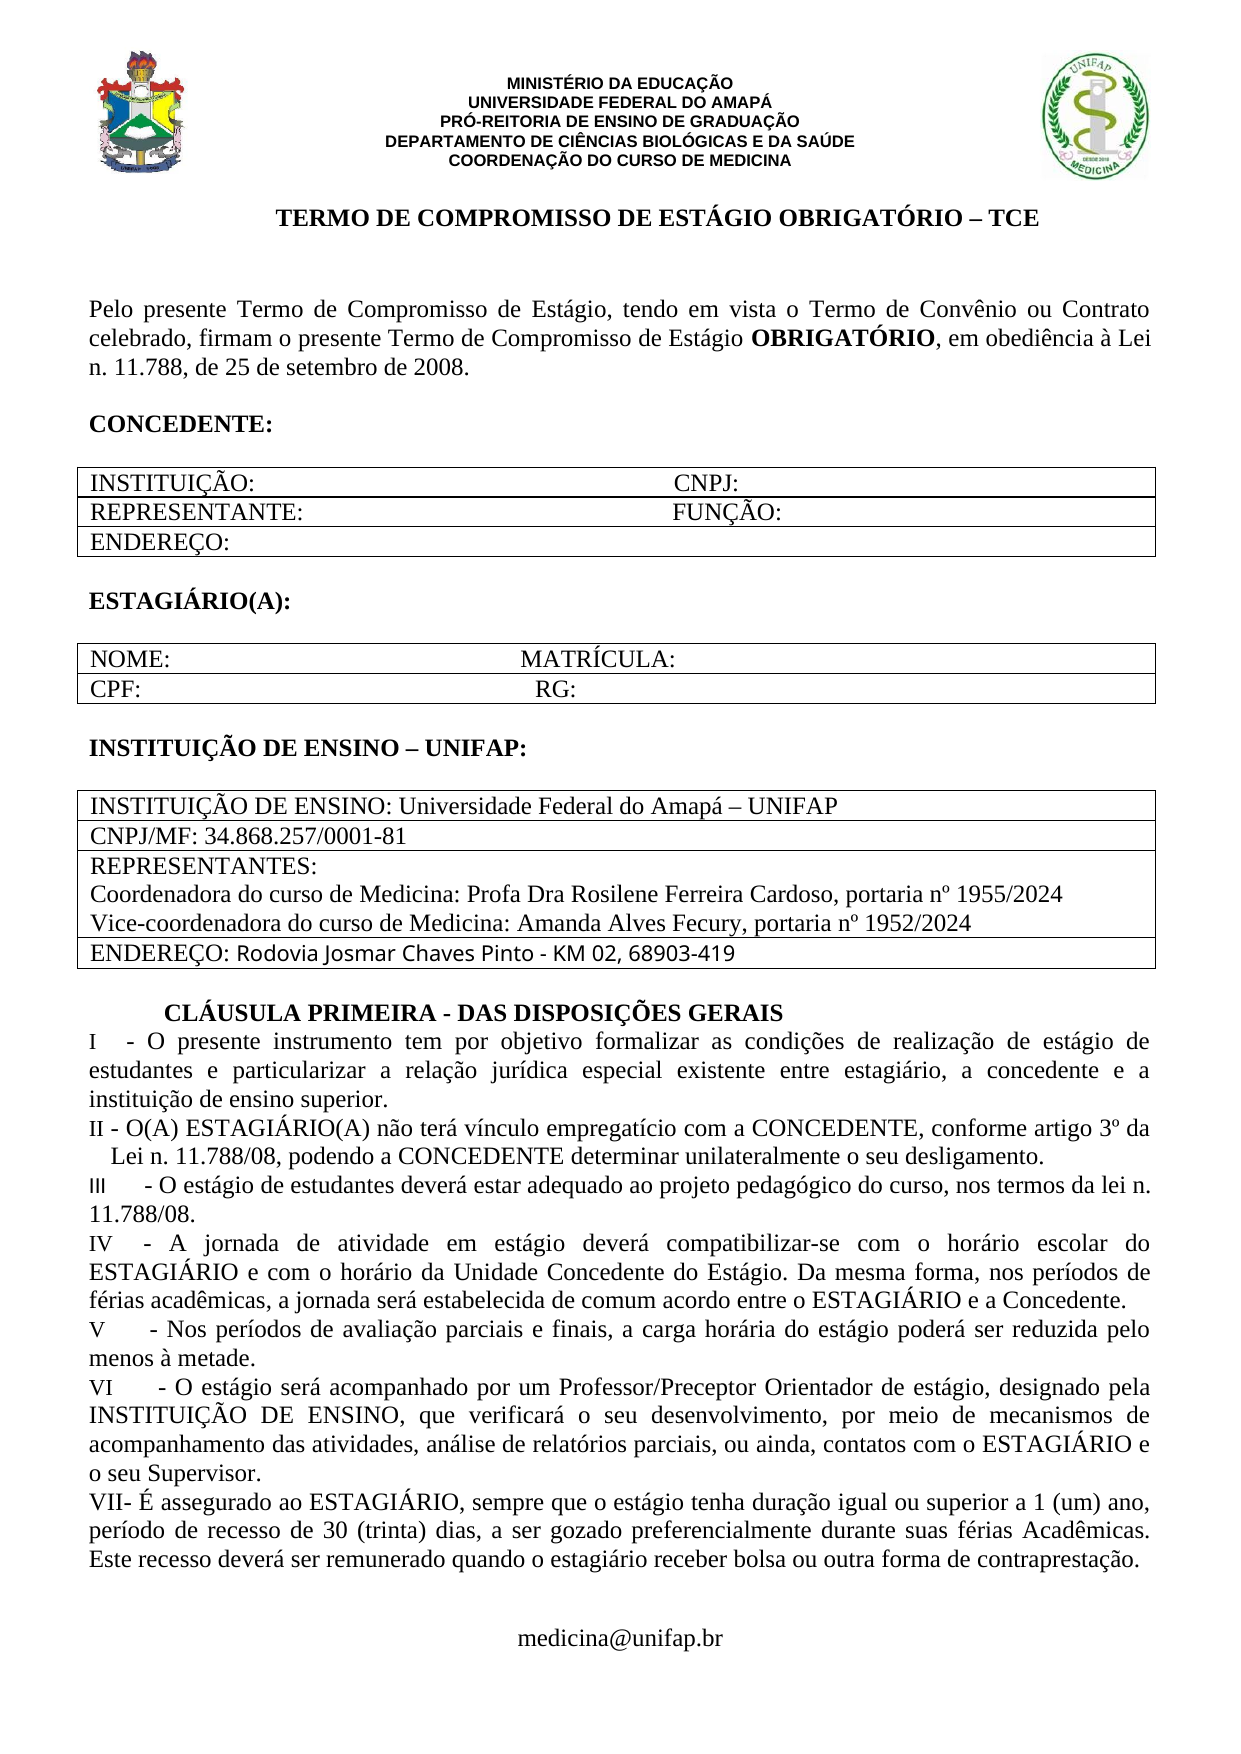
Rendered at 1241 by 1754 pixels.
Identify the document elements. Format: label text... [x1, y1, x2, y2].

text CONCEDENTE: [89, 409, 1152, 438]
list - O(A) ESTAGIÁRIO(A) não terá vínculo empregatício com a CONCEDENTE, conforme artigo 3º da Lei n. 11.788/08, podendo a CONCEDENTE determinar unilateralmente o seu desligamento. [89, 1113, 1152, 1170]
table_cell CNPJ/MF: 34.868.257/0001-81 [78, 821, 1155, 850]
table_header INSTITUIÇÃO: CNPJ: [78, 468, 1155, 496]
table_cell ENDEREÇO: Rodovia Josmar Chaves Pinto - KM 02, 68903-419 [78, 938, 1155, 968]
picture [88, 47, 195, 178]
list - O estágio de estudantes deverá estar adequado ao projeto pedagógico do curso, nos termos da lei n. 11.788/08. [89, 1170, 1152, 1228]
table_cell ENDEREÇO: [78, 527, 1155, 556]
list - O estágio será acompanhado por um Professor/Preceptor Orientador de estágio, designado pela INSTITUIÇÃO DE ENSINO, que verificará o seu desenvolvimento, por meio de mecanismos de acompanhamento das atividades, análise de relatórios parciais, ou ainda, contatos com o ESTAGIÁRIO e o seu Supervisor. [89, 1372, 1152, 1487]
list - O presente instrumento tem por objetivo formalizar as condições de realização de estágio de estudantes e particularizar a relação jurídica especial existente entre estagiário, a concedente e a instituição de ensino superior. [89, 1026, 1152, 1113]
list TERMO DE COMPROMISSO DE ESTÁGIO OBRIGATÓRIO – TCE [89, 203, 1152, 232]
list CLÁUSULA PRIMEIRA - DAS DISPOSIÇÕES GERAIS [112, 998, 1152, 1026]
picture [1039, 50, 1152, 181]
text INSTITUIÇÃO DE ENSINO – UNIFAP: [89, 733, 1152, 761]
table_cell CPF: RG: [78, 674, 1155, 703]
table_header NOME: MATRÍCULA: [78, 644, 1155, 673]
table_header INSTITUIÇÃO DE ENSINO: Universidade Federal do Amapá – UNIFAP [78, 791, 1155, 820]
text ESTAGIÁRIO(A): [89, 586, 1152, 614]
text VII- É assegurado ao ESTAGIÁRIO, sempre que o estágio tenha duração igual ou superior a 1 (um) ano, período de recesso de 30 (trinta) dias, a ser gozado preferencialmente durante suas férias Acadêmicas. Este recesso deverá ser remunerado quando o estagiário receber bolsa ou outra forma de contraprestação. [89, 1487, 1152, 1573]
table_cell REPRESENTANTE: FUNÇÃO: [78, 498, 1155, 526]
list - Nos períodos de avaliação parciais e finais, a carga horária do estágio poderá ser reduzida pelo menos à metade. [89, 1314, 1152, 1372]
text Pelo presente Termo de Compromisso de Estágio, tendo em vista o Termo de Convênio ou Contrato celebrado, firmam o presente Termo de Compromisso de Estágio OBRIGATÓRIO, em obediência à Lei n. 11.788, de 25 de setembro de 2008. [89, 294, 1152, 380]
list - A jornada de atividade em estágio deverá compatibilizar-se com o horário escolar do ESTAGIÁRIO e com o horário da Unidade Concedente do Estágio. Da mesma forma, nos períodos de férias acadêmicas, a jornada será estabelecida de comum acordo entre o ESTAGIÁRIO e a Concedente. [89, 1228, 1152, 1314]
table_cell REPRESENTANTES: Coordenadora do curso de Medicina: Profa Dra Rosilene Ferreira Cardoso, portaria nº 1955/2024 Vice-coordenadora do curso de Medicina: Amanda Alves Fecury, portaria nº 1952/2024 [78, 851, 1155, 937]
